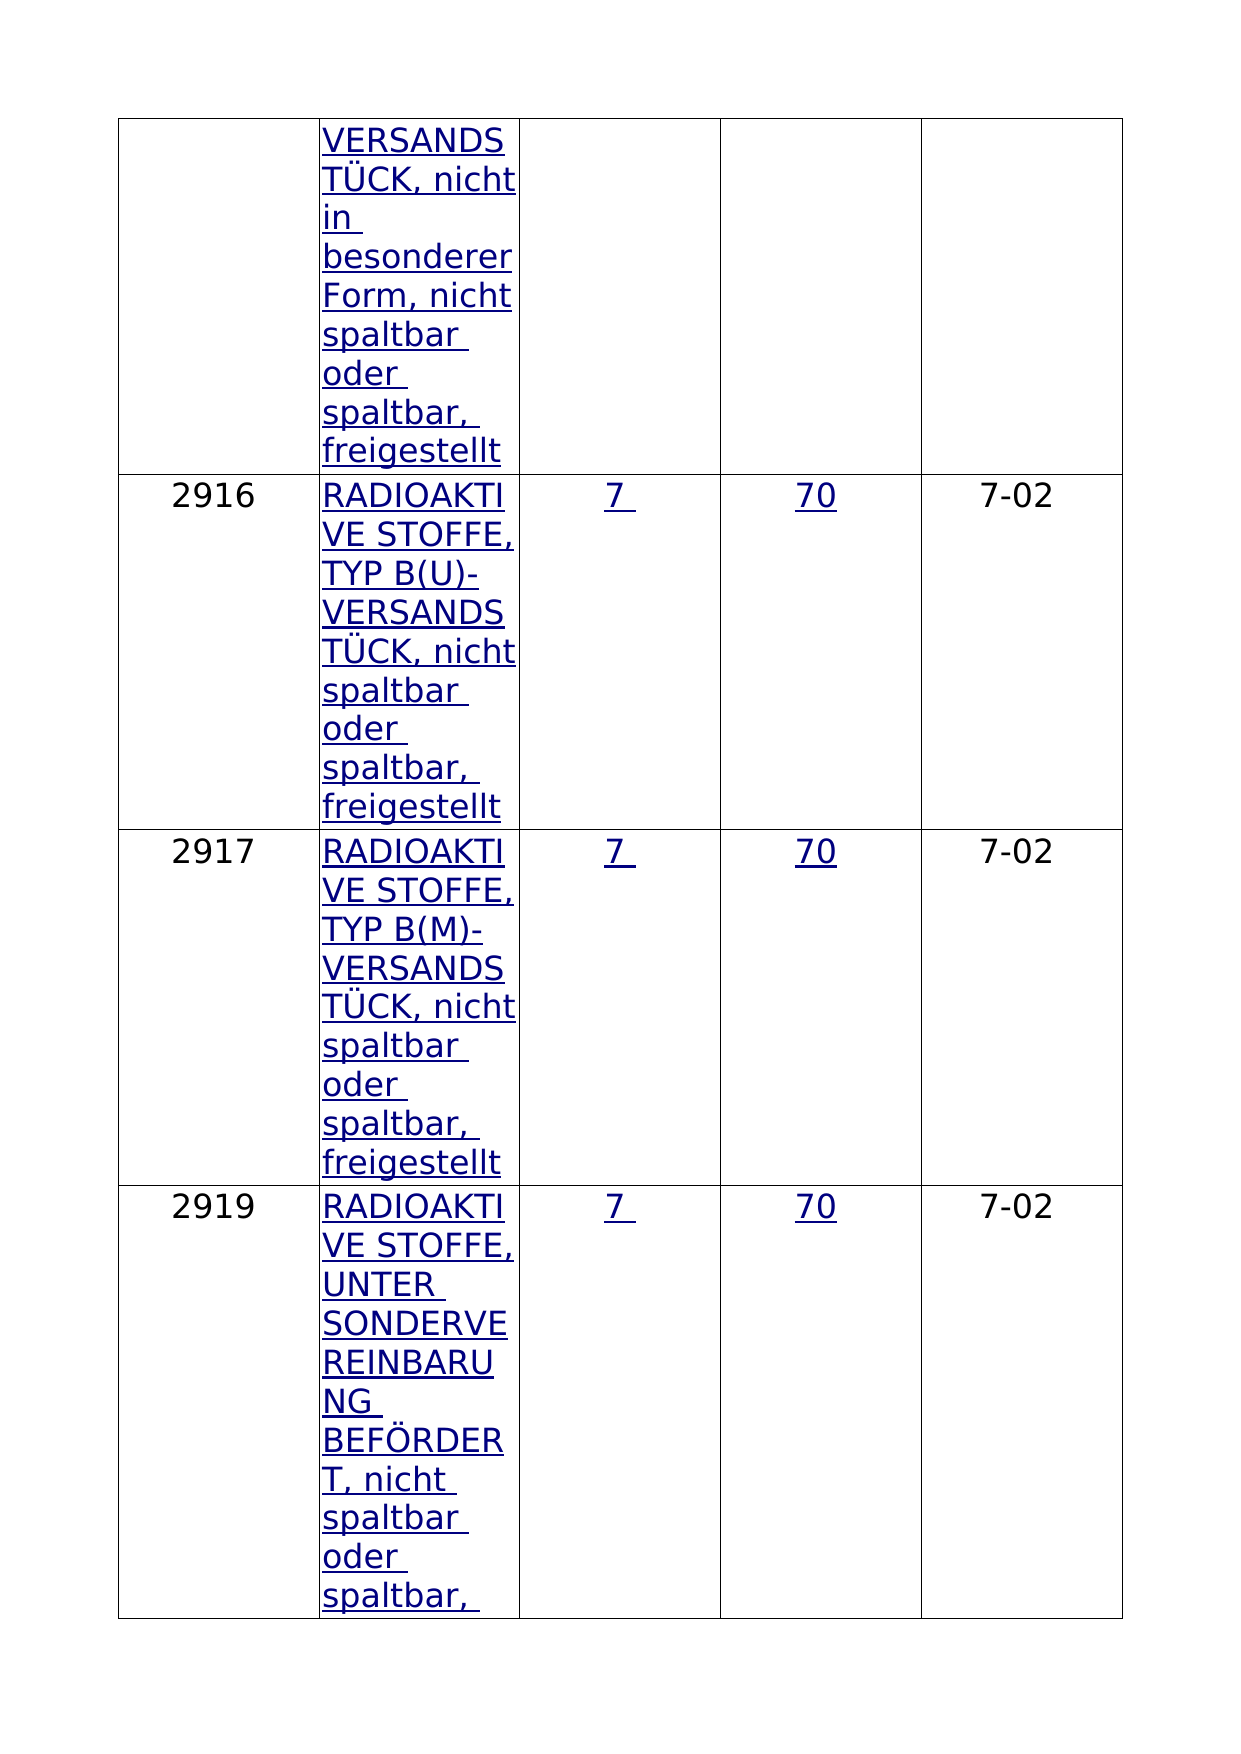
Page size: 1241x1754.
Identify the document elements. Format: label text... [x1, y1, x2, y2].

table_cell [721, 119, 921, 474]
table_cell 7 [520, 1186, 720, 1618]
table_cell VERSANDSTÜCK, nicht in besonderer Form, nicht spaltbar oder spaltbar, freigestellt [320, 119, 519, 474]
table_cell [922, 119, 1122, 474]
table_cell 7 [520, 475, 720, 829]
table_cell 2917 [119, 830, 319, 1185]
table_cell 7-02 [922, 830, 1122, 1185]
table_cell 7-02 [922, 1186, 1122, 1618]
table_cell RADIOAKTIVE STOFFE, TYP B(M)-VERSANDSTÜCK, nicht spaltbar oder spaltbar, freigestellt [320, 830, 519, 1185]
table_cell 2916 [119, 475, 319, 829]
table_cell 70 [721, 1186, 921, 1618]
table_cell 70 [721, 475, 921, 829]
table_cell RADIOAKTIVE STOFFE, TYP B(U)-VERSANDSTÜCK, nicht spaltbar oder spaltbar, freigestellt [320, 475, 519, 829]
table_cell [119, 119, 319, 474]
table_cell 70 [721, 830, 921, 1185]
table_cell 2919 [119, 1186, 319, 1618]
table_cell [520, 119, 720, 474]
table_cell RADIOAKTIVE STOFFE, UNTER SONDERVEREINBARUNG BEFÖRDERT, nicht spaltbar oder spaltbar, [320, 1186, 519, 1618]
table_cell 7-02 [922, 475, 1122, 829]
table_cell 7 [520, 830, 720, 1185]
